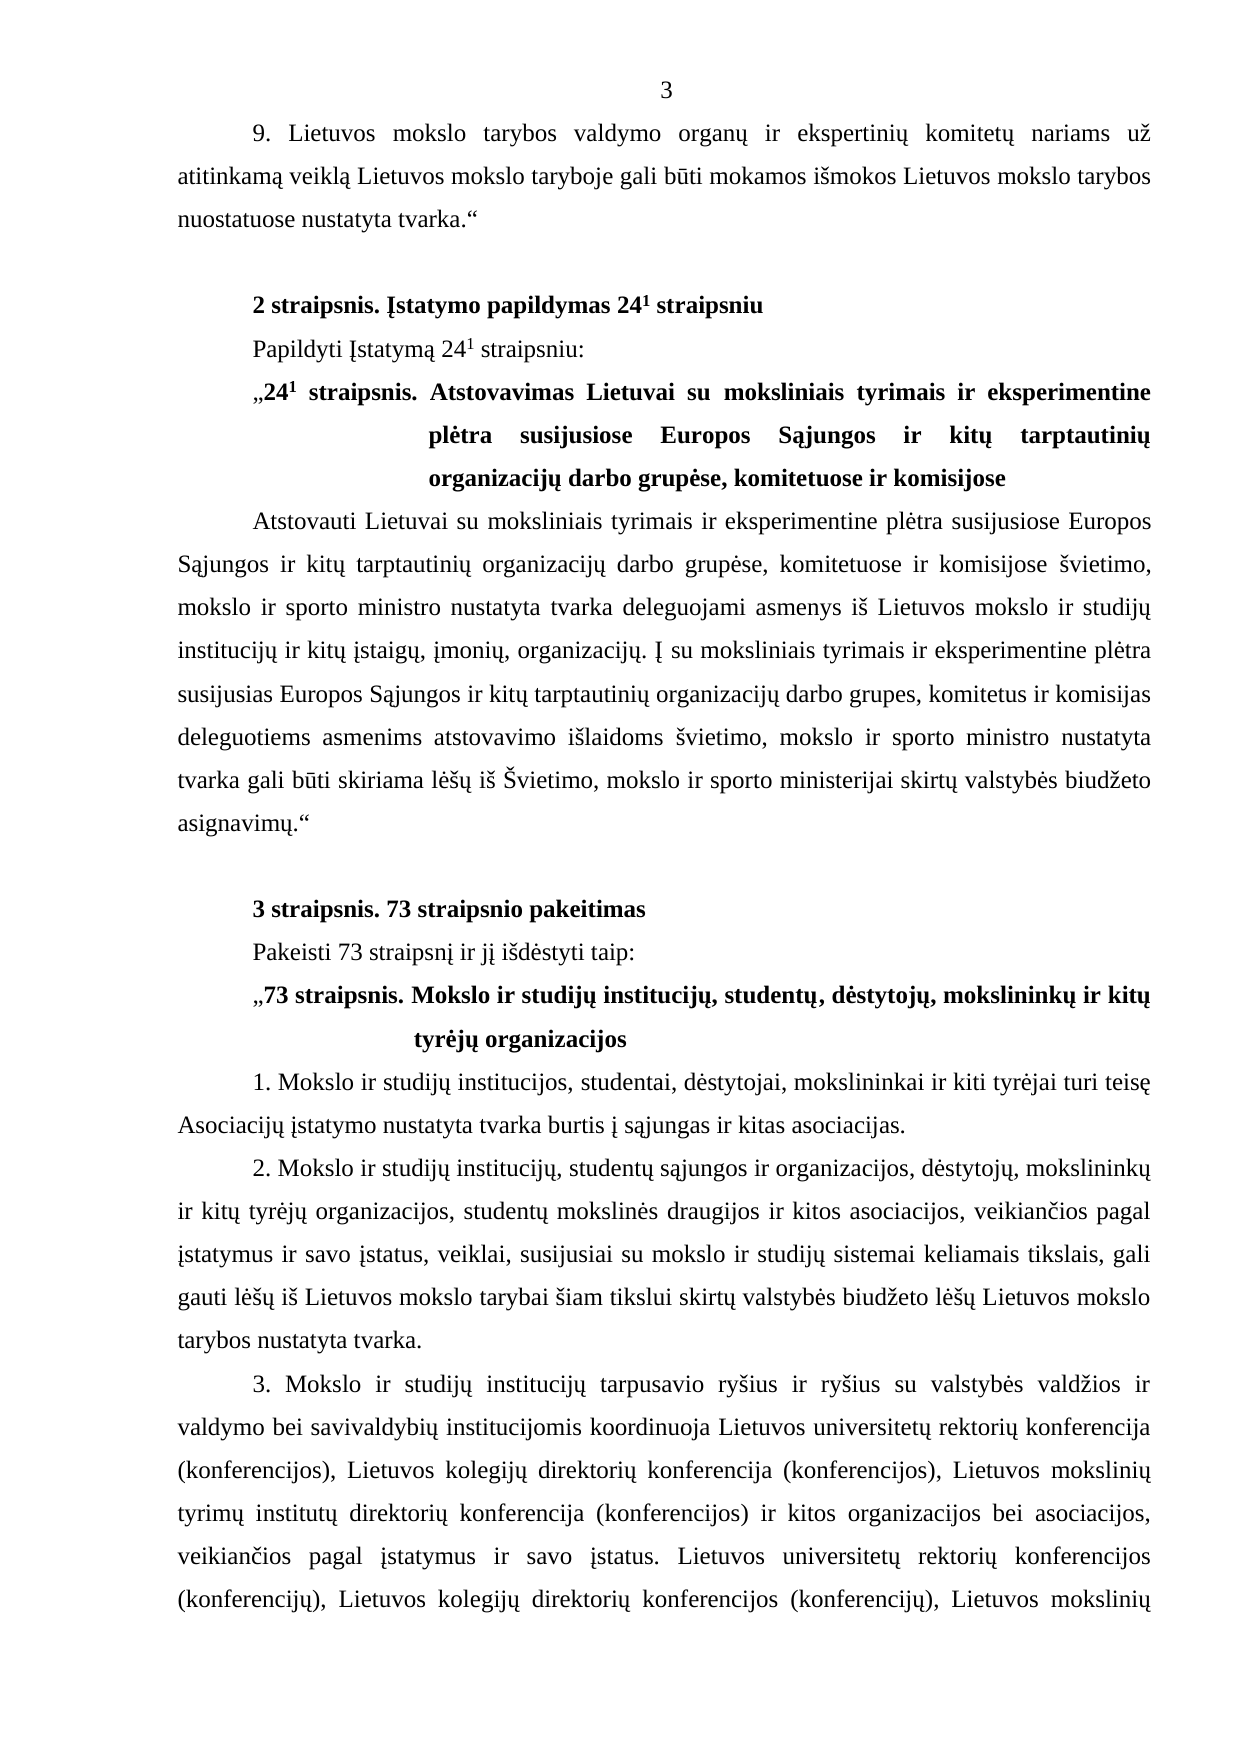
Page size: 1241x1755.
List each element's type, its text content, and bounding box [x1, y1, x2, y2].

text 2. Mokslo ir studijų institucijų, studentų sąjungos ir organizacijos, dėstytojų, mokslininkų ir kitų tyrėjų organizacijos, studentų mokslinės draugijos ir kitos asociacijos, veikiančios pagal įstatymus ir savo įstatus, veiklai, susijusiai su mokslo ir studijų sistemai keliamais tikslais, gali gauti lėšų iš Lietuvos mokslo tarybai šiam tikslui skirtų valstybės biudžeto lėšų Lietuvos mokslo tarybos nustatyta tvarka. [177, 1153, 1152, 1354]
text Papildyti Įstatymą 241 straipsniu: [177, 334, 1152, 362]
text 2 straipsnis. Įstatymo papildymas 241 straipsniu [177, 291, 1152, 319]
text 1. Mokslo ir studijų institucijos, studentai, dėstytojai, mokslininkai ir kiti tyrėjai turi teisę Asociacijų įstatymo nustatyta tvarka burtis į sąjungas ir kitas asociacijas. [177, 1067, 1152, 1139]
text „73 straipsnis. Mokslo ir studijų institucijų, studentų, dėstytojų, mokslininkų ir kitų tyrėjų organizacijos [252, 981, 1152, 1052]
text 3. Mokslo ir studijų institucijų tarpusavio ryšius ir ryšius su valstybės valdžios ir valdymo bei savivaldybių institucijomis koordinuoja Lietuvos universitetų rektorių konferencija (konferencijos), Lietuvos kolegijų direktorių konferencija (konferencijos), Lietuvos mokslinių tyrimų institutų direktorių konferencija (konferencijos) ir kitos organizacijos bei asociacijos, veikiančios pagal įstatymus ir savo įstatus. Lietuvos universitetų rektorių konferencijos (konferencijų), Lietuvos kolegijų direktorių konferencijos (konferencijų), Lietuvos mokslinių [177, 1369, 1152, 1613]
text 9. Lietuvos mokslo tarybos valdymo organų ir ekspertinių komitetų nariams už atitinkamą veiklą Lietuvos mokslo taryboje gali būti mokamos išmokos Lietuvos mokslo tarybos nuostatuose nustatyta tvarka.“ [177, 118, 1152, 233]
text 3 straipsnis. 73 straipsnio pakeitimas [177, 894, 1152, 923]
text „241 straipsnis. Atstovavimas Lietuvai su moksliniais tyrimais ir eksperimentine plėtra susijusiose Europos Sąjungos ir kitų tarptautinių organizacijų darbo grupėse, komitetuose ir komisijose [252, 377, 1152, 492]
text Atstovauti Lietuvai su moksliniais tyrimais ir eksperimentine plėtra susijusiose Europos Sąjungos ir kitų tarptautinių organizacijų darbo grupėse, komitetuose ir komisijose švietimo, mokslo ir sporto ministro nustatyta tvarka deleguojami asmenys iš Lietuvos mokslo ir studijų institucijų ir kitų įstaigų, įmonių, organizacijų. Į su moksliniais tyrimais ir eksperimentine plėtra susijusias Europos Sąjungos ir kitų tarptautinių organizacijų darbo grupes, komitetus ir komisijas deleguotiems asmenims atstovavimo išlaidoms švietimo, mokslo ir sporto ministro nustatyta tvarka gali būti skiriama lėšų iš Švietimo, mokslo ir sporto ministerijai skirtų valstybės biudžeto asignavimų.“ [177, 506, 1152, 837]
text Pakeisti 73 straipsnį ir jį išdėstyti taip: [177, 937, 1152, 966]
